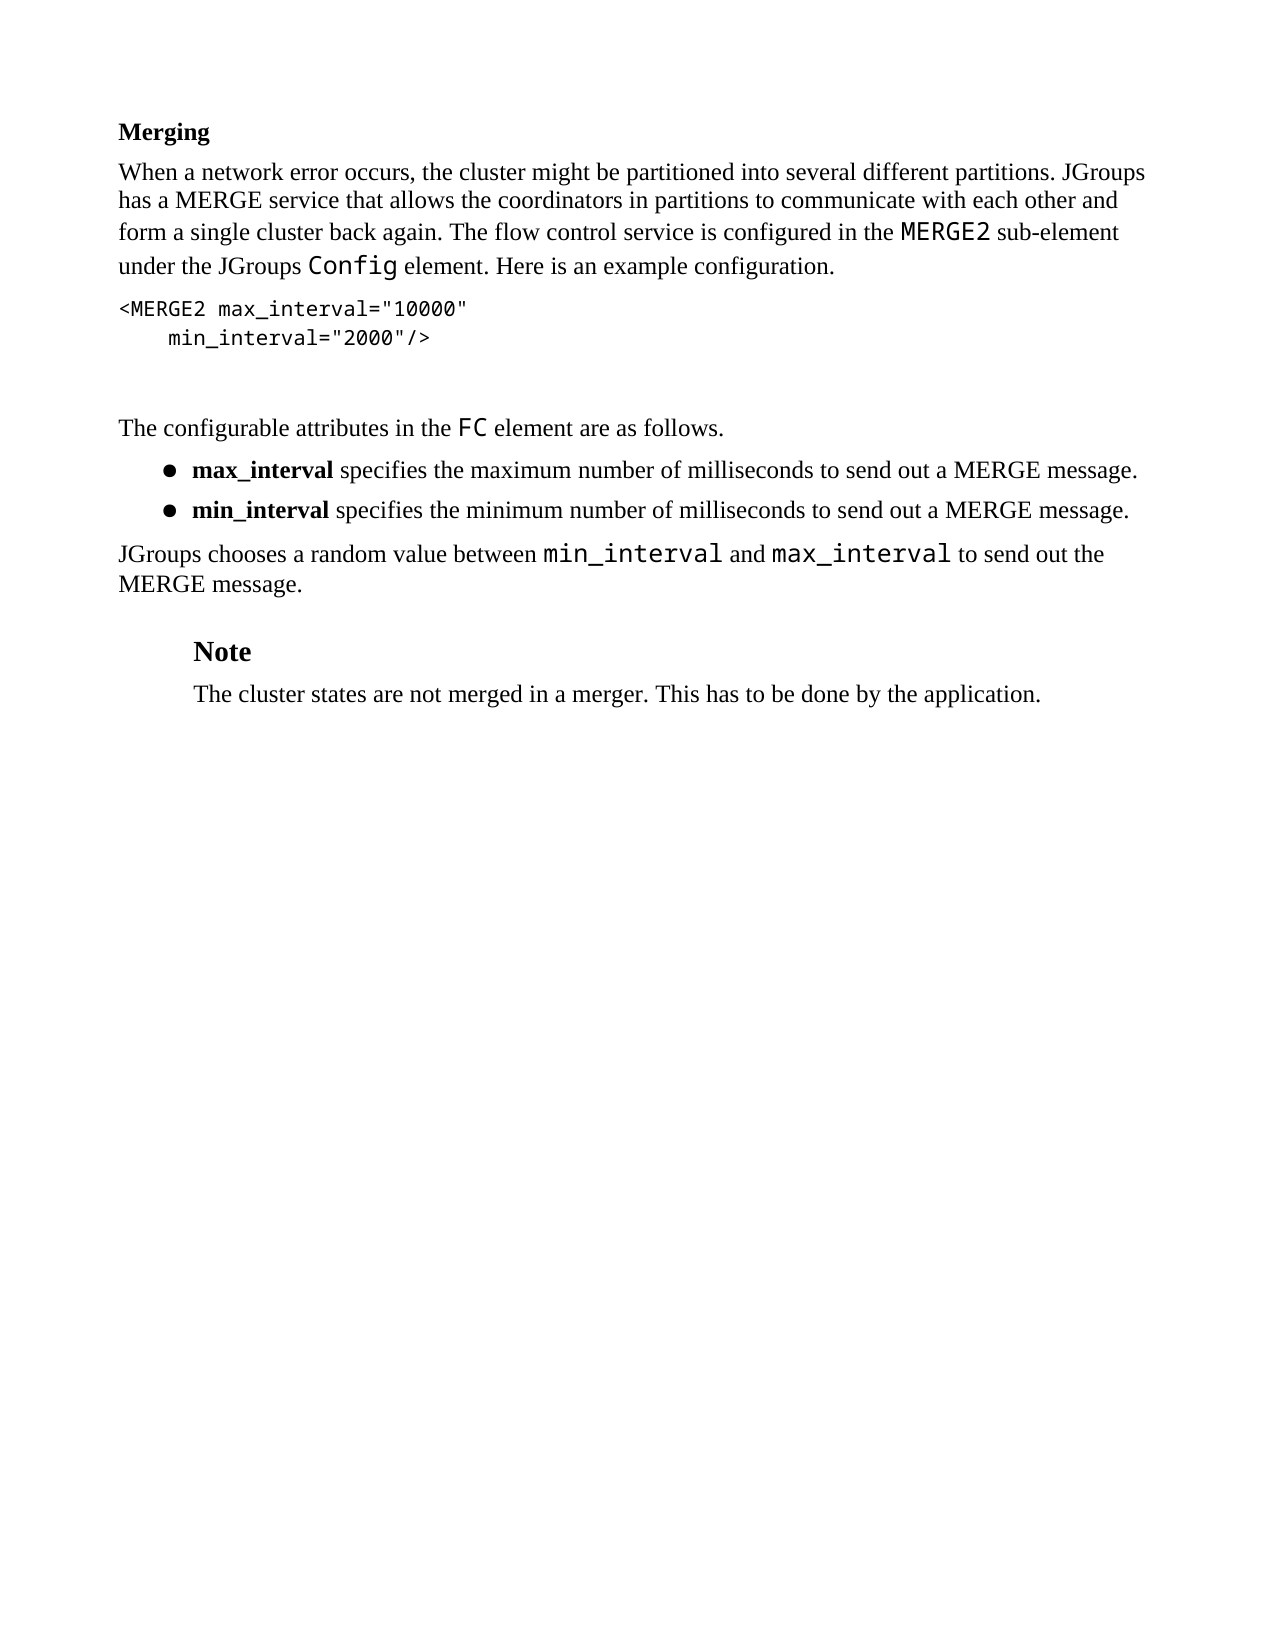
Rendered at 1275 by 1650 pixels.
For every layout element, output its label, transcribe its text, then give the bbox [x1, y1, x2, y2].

list max_interval specifies the maximum number of milliseconds to send out a MERGE message. [162, 456, 1157, 483]
subtitle Merging [118, 118, 1157, 146]
text <MERGE2 max_interval="10000" [118, 294, 1157, 323]
list min_interval specifies the minimum number of milliseconds to send out a MERGE message. [162, 496, 1157, 524]
text When a network error occurs, the cluster might be partitioned into several different partitions. JGroups has a MERGE service that allows the coordinators in partitions to communicate with each other and form a single cluster back again. The flow control service is configured in the MERGE2 sub-element under the JGroups Config element. Here is an example configuration. [118, 158, 1157, 282]
subtitle Note [193, 635, 1082, 668]
text The cluster states are not merged in a merger. This has to be done by the application. [193, 680, 1082, 708]
text JGroups chooses a random value between min_interval and max_interval to send out the MERGE message. [118, 536, 1157, 598]
text The configurable attributes in the FC element are as follows. [118, 409, 1157, 443]
text min_interval="2000"/> [118, 323, 1157, 351]
